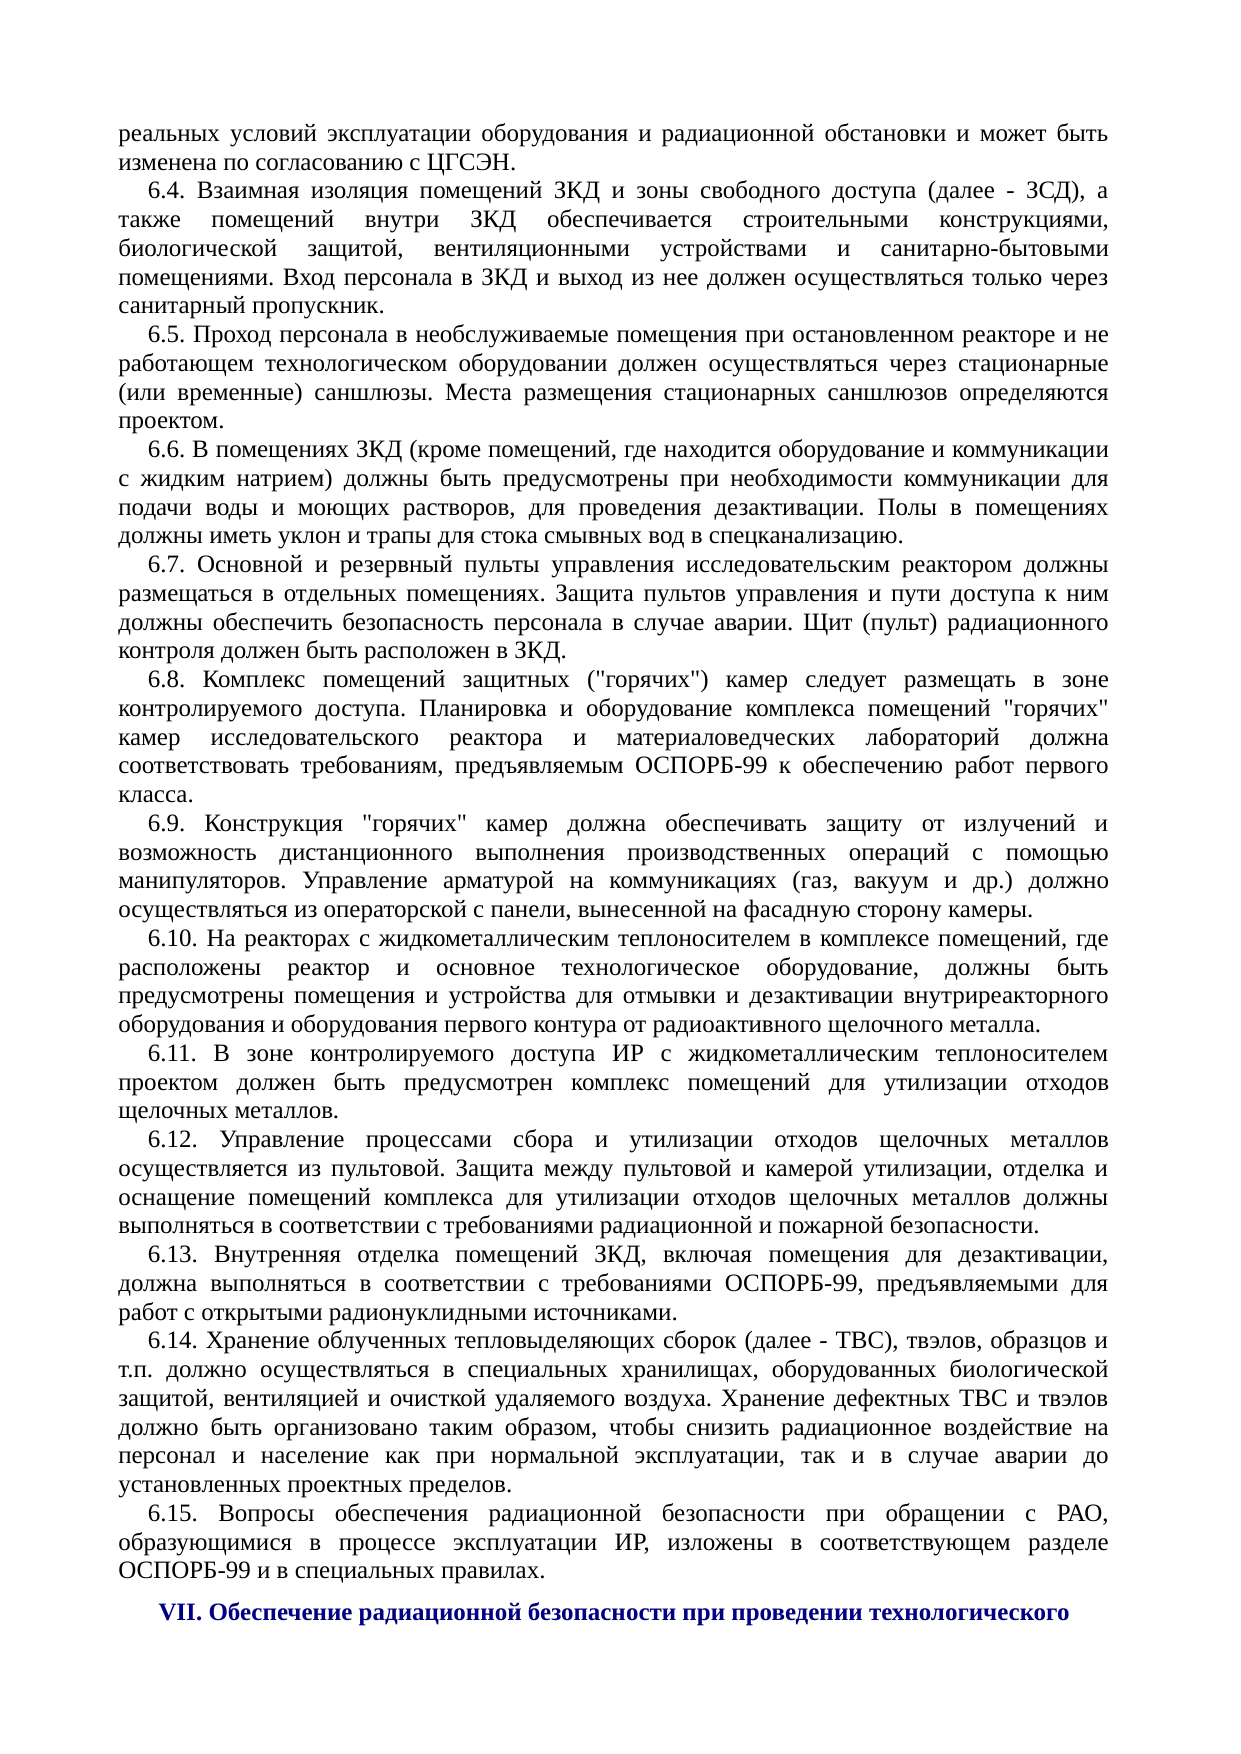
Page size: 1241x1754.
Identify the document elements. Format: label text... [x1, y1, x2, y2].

table_header [1112, 118, 1122, 1626]
table_header реальных условий эксплуатации оборудования и радиационной обстановки и может быть изменена по согласованию с ЦГСЭН. 6.4. Взаимная изоляция помещений ЗКД и зоны свободного доступа (далее - ЗСД), а также помещений внутри ЗКД обеспечивается строительными конструкциями, биологической защитой, вентиляционными устройствами и санитарно-бытовыми помещениями. Вход персонала в ЗКД и выход из нее должен осуществляться только через санитарный пропускник. 6.5. Проход персонала в необслуживаемые помещения при остановленном реакторе и не работающем технологическом оборудовании должен осуществляться через стационарные (или временные) саншлюзы. Места размещения стационарных саншлюзов определяются проектом. 6.6. В помещениях ЗКД (кроме помещений, где находится оборудование и коммуникации с жидким натрием) должны быть предусмотрены при необходимости коммуникации для подачи воды и моющих растворов, для проведения дезактивации. Полы в помещениях должны иметь уклон и трапы для стока смывных вод в спецканализацию. 6.7. Основной и резервный пульты управления исследовательским реактором должны размещаться в отдельных помещениях. Защита пультов управления и пути доступа к ним должны обеспечить безопасность персонала в случае аварии. Щит (пульт) радиационного контроля должен быть расположен в ЗКД. 6.8. Комплекс помещений защитных ("горячих") камер следует размещать в зоне контролируемого доступа. Планировка и оборудование комплекса помещений "горячих" камер исследовательского реактора и материаловедческих лабораторий должна соответствовать требованиям, предъявляемым ОСПОРБ-99 к обеспечению работ первого класса. 6.9. Конструкция "горячих" камер должна обеспечивать защиту от излучений и возможность дистанционного выполнения производственных операций с помощью манипуляторов. Управление арматурой на коммуникациях (газ, вакуум и др.) должно осуществляться из операторской с панели, вынесенной на фасадную сторону камеры. 6.10. На реакторах с жидкометаллическим теплоносителем в комплексе помещений, где расположены реактор и основное технологическое оборудование, должны быть предусмотрены помещения и устройства для отмывки и дезактивации внутриреакторного оборудования и оборудования первого контура от радиоактивного щелочного металла. 6.11. В зоне контролируемого доступа ИР с жидкометаллическим теплоносителем проектом должен быть предусмотрен комплекс помещений для утилизации отходов щелочных металлов. 6.12. Управление процессами сбора и утилизации отходов щелочных металлов осуществляется из пультовой. Защита между пультовой и камерой утилизации, отделка и оснащение помещений комплекса для утилизации отходов щелочных металлов должны выполняться в соответствии с требованиями радиационной и пожарной безопасности. 6.13. Внутренняя отделка помещений ЗКД, включая помещения для дезактивации, должна выполняться в соответствии с требованиями ОСПОРБ-99, предъявляемыми для работ с открытыми радионуклидными источниками. 6.14. Хранение облученных тепловыделяющих сборок (далее - ТВС), твэлов, образцов и т.п. должно осуществляться в специальных хранилищах, оборудованных биологической защитой, вентиляцией и очисткой удаляемого воздуха. Хранение дефектных ТВС и твэлов должно быть организовано таким образом, чтобы снизить радиационное воздействие на персонал и население как при нормальной эксплуатации, так и в случае аварии до установленных проектных пределов. 6.15. Вопросы обеспечения радиационной безопасности при обращении с РАО, образующимися в процессе эксплуатации ИР, изложены в соответствующем разделе ОСПОРБ-99 и в специальных правилах. VII. Обеспечение радиационной безопасности при проведении технологического [118, 118, 1110, 1626]
